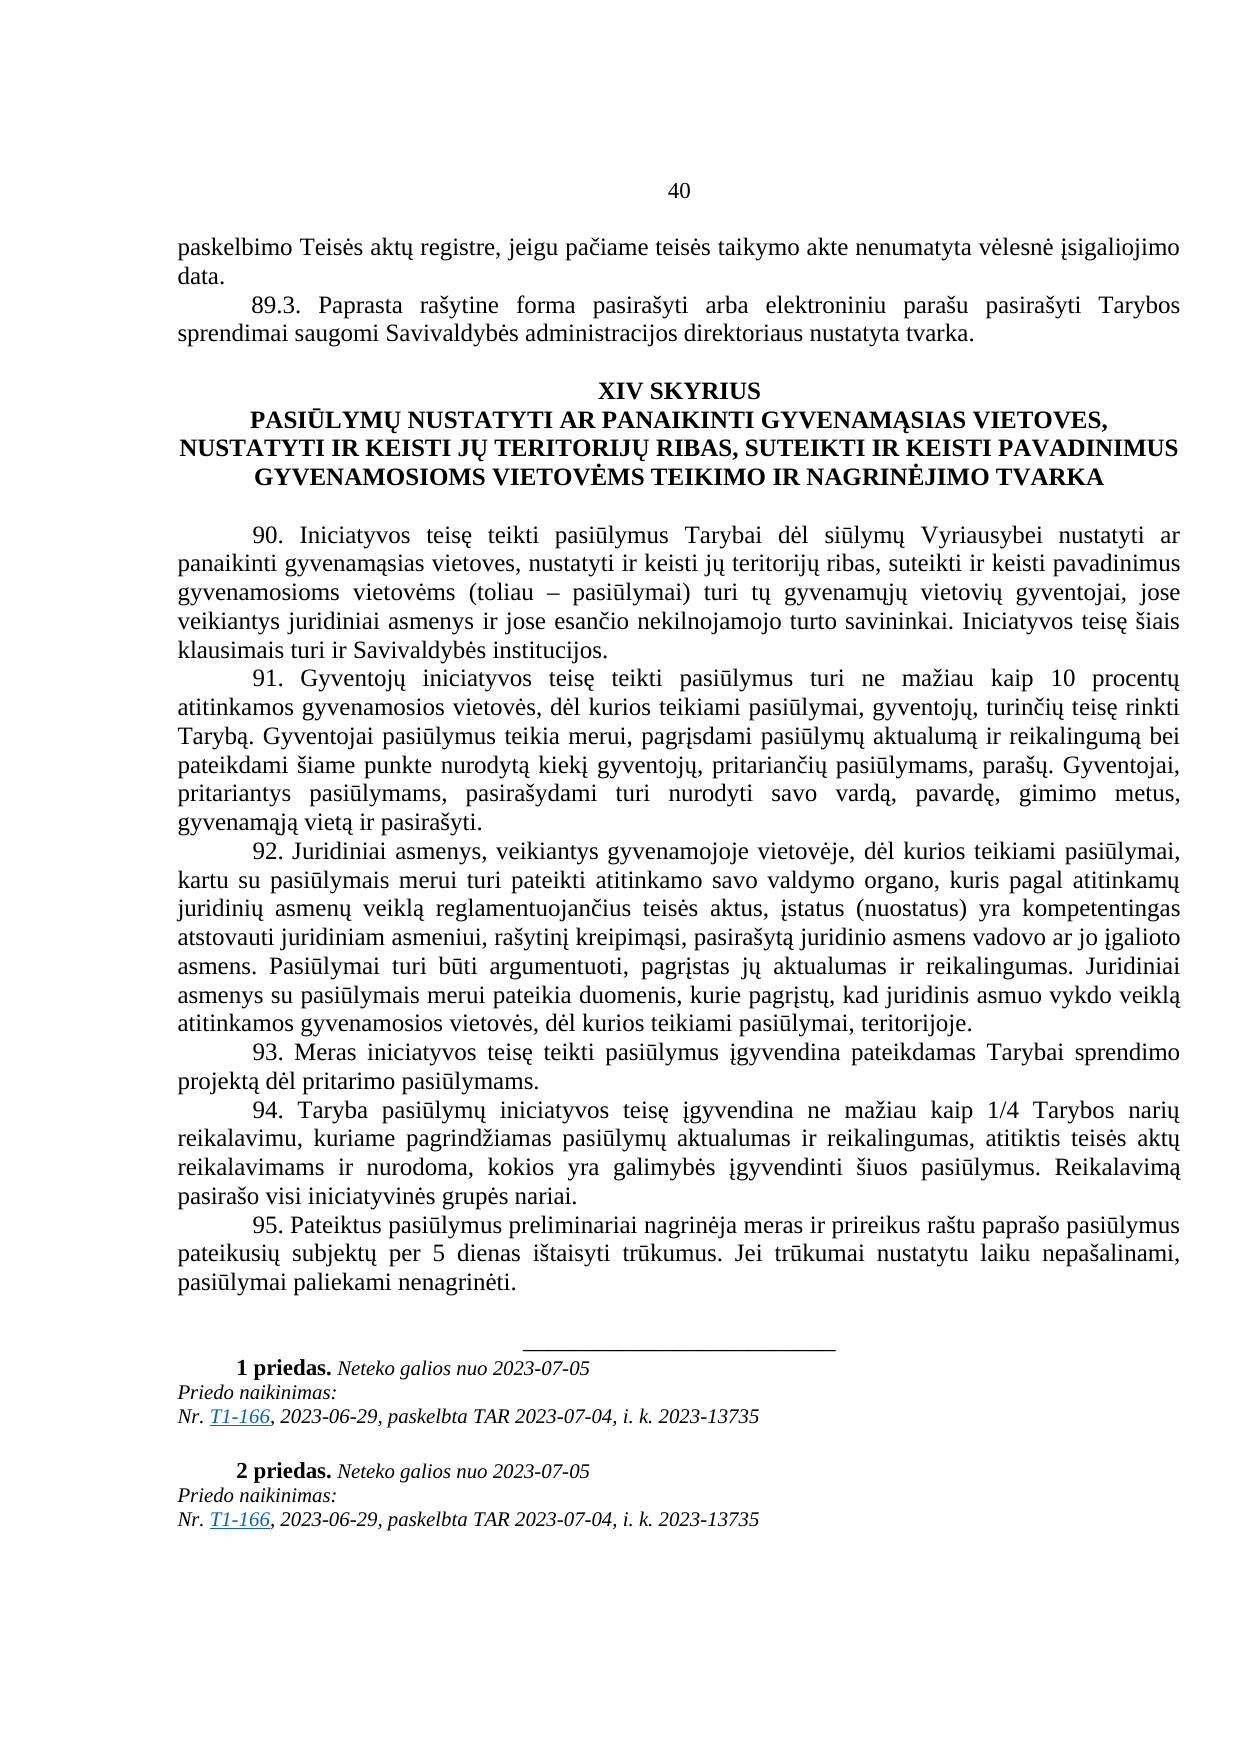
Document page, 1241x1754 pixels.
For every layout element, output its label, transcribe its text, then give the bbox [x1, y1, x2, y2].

text Priedo naikinimas: [177, 1483, 1181, 1507]
text 91. Gyventojų iniciatyvos teisę teikti pasiūlymus turi ne mažiau kaip 10 procentų atitinkamos gyvenamosios vietovės, dėl kurios teikiami pasiūlymai, gyventojų, turinčių teisę rinkti Tarybą. Gyventojai pasiūlymus teikia merui, pagrįsdami pasiūlymų aktualumą ir reikalingumą bei pateikdami šiame punkte nurodytą kiekį gyventojų, pritariančių pasiūlymams, parašų. Gyventojai, pritariantys pasiūlymams, pasirašydami turi nurodyti savo vardą, pavardę, gimimo metus, gyvenamąją vietą ir pasirašyti. [177, 663, 1181, 836]
text _________________________ [177, 1325, 1181, 1353]
text 95. Pateiktus pasiūlymus preliminariai nagrinėja meras ir prireikus raštu paprašo pasiūlymus pateikusių subjektų per 5 dienas ištaisyti trūkumus. Jei trūkumai nustatytu laiku nepašalinami, pasiūlymai paliekami nenagrinėti. [177, 1210, 1181, 1296]
text 94. Taryba pasiūlymų iniciatyvos teisę įgyvendina ne mažiau kaip 1/4 Tarybos narių reikalavimu, kuriame pagrindžiamas pasiūlymų aktualumas ir reikalingumas, atitiktis teisės aktų reikalavimams ir nurodoma, kokios yra galimybės įgyvendinti šiuos pasiūlymus. Reikalavimą pasirašo visi iniciatyvinės grupės nariai. [177, 1095, 1181, 1210]
text Nr. T1-166, 2023-06-29, paskelbta TAR 2023-07-04, i. k. 2023-13735 [177, 1507, 1181, 1531]
text paskelbimo Teisės aktų registre, jeigu pačiame teisės taikymo akte nenumatyta vėlesnė įsigaliojimo data. [177, 232, 1181, 290]
text 92. Juridiniai asmenys, veikiantys gyvenamojoje vietovėje, dėl kurios teikiami pasiūlymai, kartu su pasiūlymais merui turi pateikti atitinkamo savo valdymo organo, kuris pagal atitinkamų juridinių asmenų veiklą reglamentuojančius teisės aktus, įstatus (nuostatus) yra kompetentingas atstovauti juridiniam asmeniui, rašytinį kreipimąsi, pasirašytą juridinio asmens vadovo ar jo įgalioto asmens. Pasiūlymai turi būti argumentuoti, pagrįstas jų aktualumas ir reikalingumas. Juridiniai asmenys su pasiūlymais merui pateikia duomenis, kurie pagrįstų, kad juridinis asmuo vykdo veiklą atitinkamos gyvenamosios vietovės, dėl kurios teikiami pasiūlymai, teritorijoje. [177, 836, 1181, 1037]
text PASIŪLYMŲ NUSTATYTI AR PANAIKINTI GYVENAMĄSIAS VIETOVES, NUSTATYTI IR KEISTI JŲ TERITORIJŲ RIBAS, SUTEIKTI IR KEISTI PAVADINIMUS GYVENAMOSIOMS VIETOVĖMS TEIKIMO IR NAGRINĖJIMO TVARKA [177, 405, 1181, 491]
text 90. Iniciatyvos teisę teikti pasiūlymus Tarybai dėl siūlymų Vyriausybei nustatyti ar panaikinti gyvenamąsias vietoves, nustatyti ir keisti jų teritorijų ribas, suteikti ir keisti pavadinimus gyvenamosioms vietovėms (toliau – pasiūlymai) turi tų gyvenamųjų vietovių gyventojai, jose veikiantys juridiniai asmenys ir jose esančio nekilnojamojo turto savininkai. Iniciatyvos teisę šiais klausimais turi ir Savivaldybės institucijos. [177, 520, 1181, 663]
text Priedo naikinimas: [177, 1380, 1181, 1404]
text Nr. T1-166, 2023-06-29, paskelbta TAR 2023-07-04, i. k. 2023-13735 [177, 1404, 1181, 1428]
text 1 priedas. Neteko galios nuo 2023-07-05 [177, 1353, 1181, 1380]
text 89.3. Paprasta rašytine forma pasirašyti arba elektroniniu parašu pasirašyti Tarybos sprendimai saugomi Savivaldybės administracijos direktoriaus nustatyta tvarka. [177, 290, 1181, 347]
text 93. Meras iniciatyvos teisę teikti pasiūlymus įgyvendina pateikdamas Tarybai sprendimo projektą dėl pritarimo pasiūlymams. [177, 1037, 1181, 1095]
text 2 priedas. Neteko galios nuo 2023-07-05 [177, 1457, 1181, 1483]
text XIV SKYRIUS [177, 376, 1181, 405]
